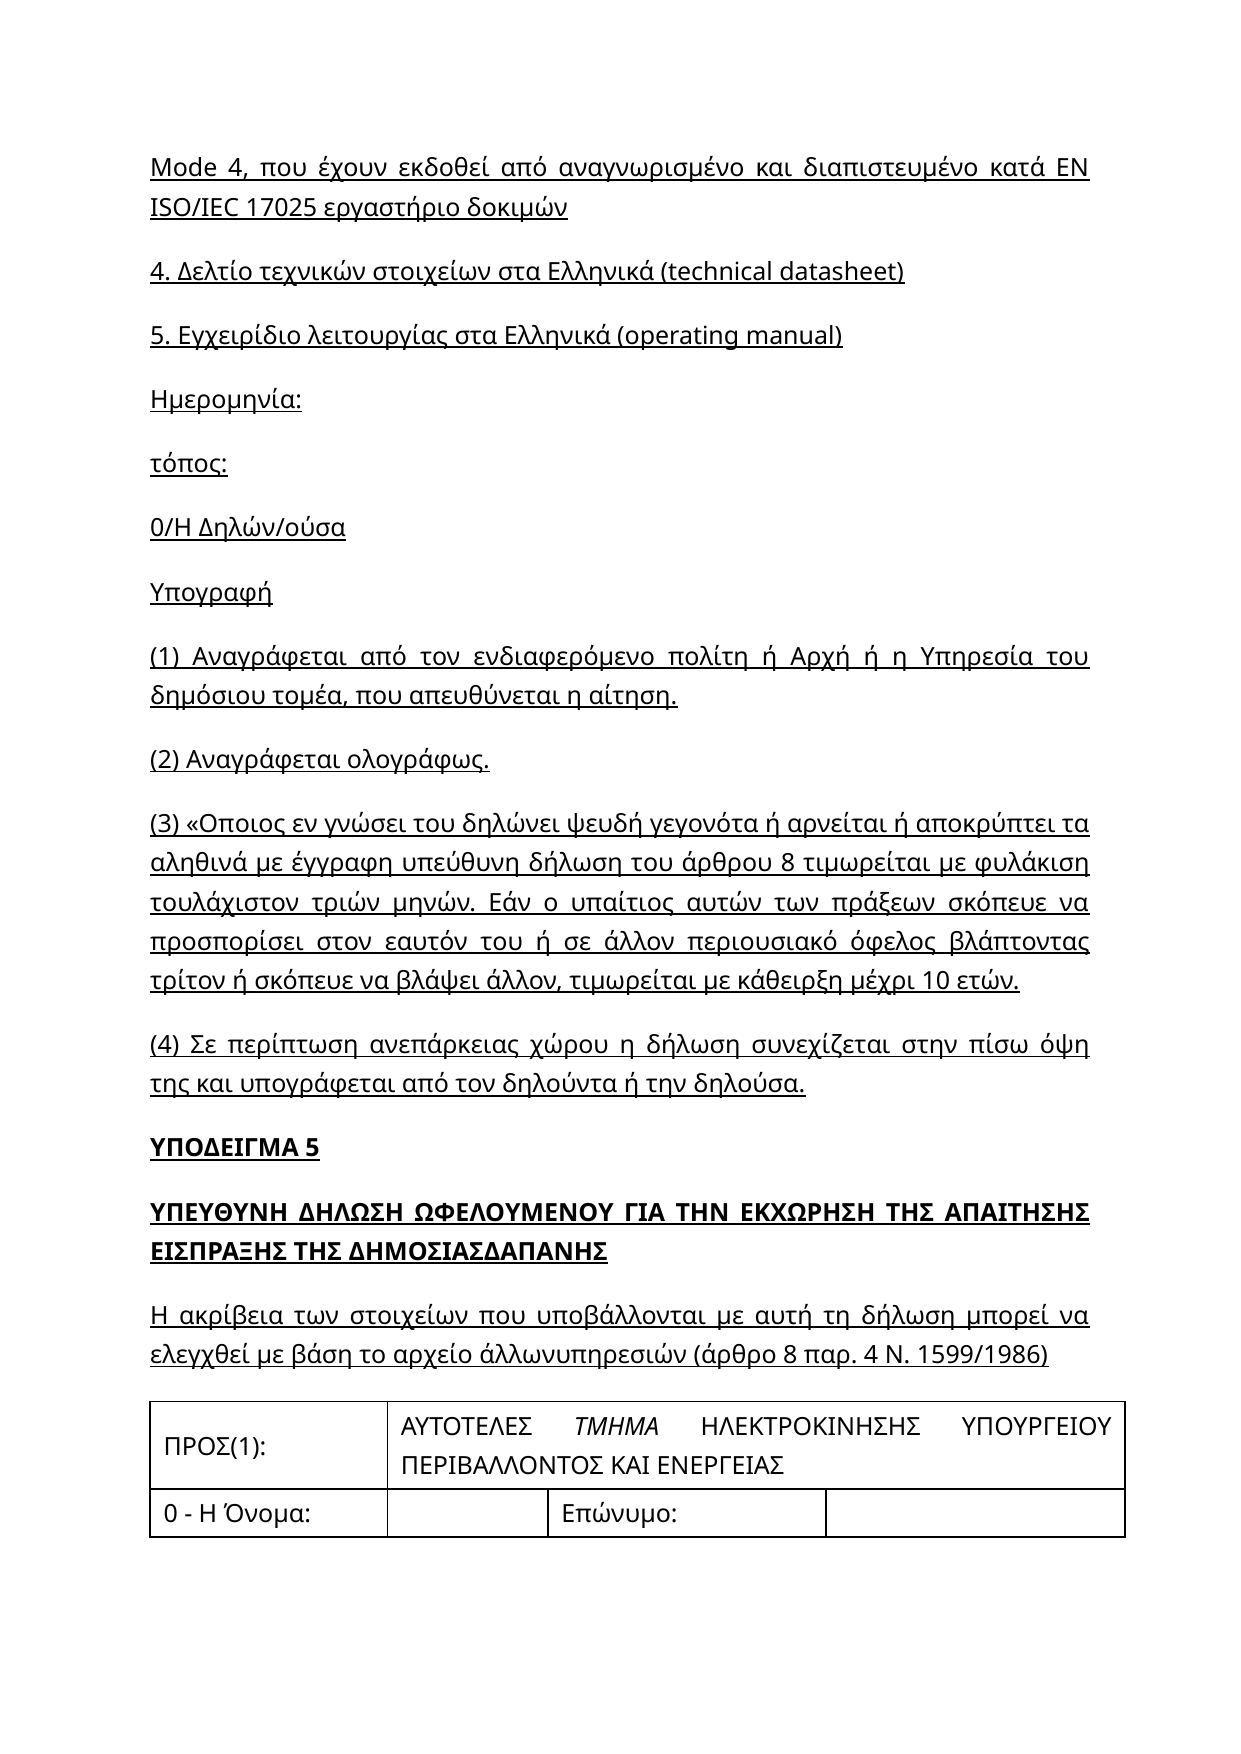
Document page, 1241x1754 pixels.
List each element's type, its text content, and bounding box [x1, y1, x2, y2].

text ΕΙΣΠΡΑΞΗΣ ΤΗΣ ΔΗΜΟΣΙΑΣΔΑΠΑΝΗΣ [150, 1225, 1090, 1267]
text τόπος: [150, 446, 1090, 480]
table_cell [388, 1490, 547, 1536]
text τρίτον ή σκόπευε να βλάψει άλλον, τιμωρείται με κάθειρξη μέχρι 10 ετών. [150, 954, 1090, 997]
text 5. Εγχειρίδιο λειτουργίας στα Ελληνικά (οperating manual) [150, 317, 1090, 352]
table_cell [827, 1490, 1124, 1536]
text Mode 4, που έχουν εκδοθεί από αναγνωρισμένο και διαπιστευμένο κατά ΕΝ [150, 150, 1090, 179]
text της και υπογράφεται από τον δηλούντα ή την δηλούσα. [150, 1057, 1090, 1100]
text (4) Σε περίπτωση ανεπάρκειας χώρου η δήλωση συνεχίζεται στην πίσω όψη [150, 1027, 1090, 1056]
text Ημερομηνία: [150, 382, 1090, 416]
text δημόσιου τομέα, που απευθύνεται η αίτηση. [150, 669, 1090, 712]
text αληθινά με έγγραφη υπεύθυνη δήλωση του άρθρου 8 τιμωρείται με φυλάκιση [150, 837, 1090, 874]
text ISO/IEC 17025 εργαστήριο δοκιμών [150, 181, 1090, 223]
text 0/H Δηλών/ούσα [150, 510, 1090, 544]
text προσπορίσει στον εαυτόν του ή σε άλλον περιουσιακό όφελος βλάπτοντας [150, 915, 1090, 952]
text (2) Αναγράφεται ολογράφως. [150, 742, 1090, 776]
text ΥΠΕΥΘΥΝΗ ΔΗΛΩΣΗ ΩΦΕΛΟΥΜΕΝΟΥ ΓΙΑ ΤΗΝ ΕΚΧΩΡΗΣΗ ΤΗΣ ΑΠΑΙΤΗΣΗΣ [150, 1194, 1090, 1223]
text ελεγχθεί με βάση το αρχείο άλλωνυπηρεσιών (άρθρο 8 παρ. 4 Ν. 1599/1986) [150, 1328, 1090, 1371]
text (1) Αναγράφεται από τον ενδιαφερόμενο πολίτη ή Αρχή ή η Υπηρεσία του [150, 638, 1090, 667]
table_cell Επώνυμο: [549, 1490, 825, 1536]
table_header ΑΥΤΟΤΕΛΕΣ ΤΜΗΜΑ ΗΛΕΚΤΡΟΚΙΝΗΣΗΣ ΥΠΟΥΡΓΕΙΟΥ ΠΕΡΙΒΑΛΛΟΝΤΟΣ ΚΑΙ ΕΝΕΡΓΕΙΑΣ [388, 1402, 1124, 1488]
text Η ακρίβεια των στοιχείων που υποβάλλονται με αυτή τη δήλωση μπορεί να [150, 1297, 1090, 1326]
text τουλάχιστον τριών μηνών. Εάν ο υπαίτιος αυτών των πράξεων σκόπευε να [150, 876, 1090, 913]
table_header ΠΡΟΣ(1): [151, 1402, 387, 1488]
text Υπογραφή [150, 574, 1090, 608]
table_cell 0 - Η Όνομα: [151, 1490, 387, 1536]
text ΥΠΟΔΕΙΓΜΑ 5 [150, 1130, 1090, 1164]
text 4. Δελτίο τεχνικών στοιχείων στα Ελληνικά (technical datasheet) [150, 253, 1090, 287]
text (3) «Οποιος εν γνώσει του δηλώνει ψευδή γεγονότα ή αρνείται ή αποκρύπτει τα [150, 806, 1090, 835]
